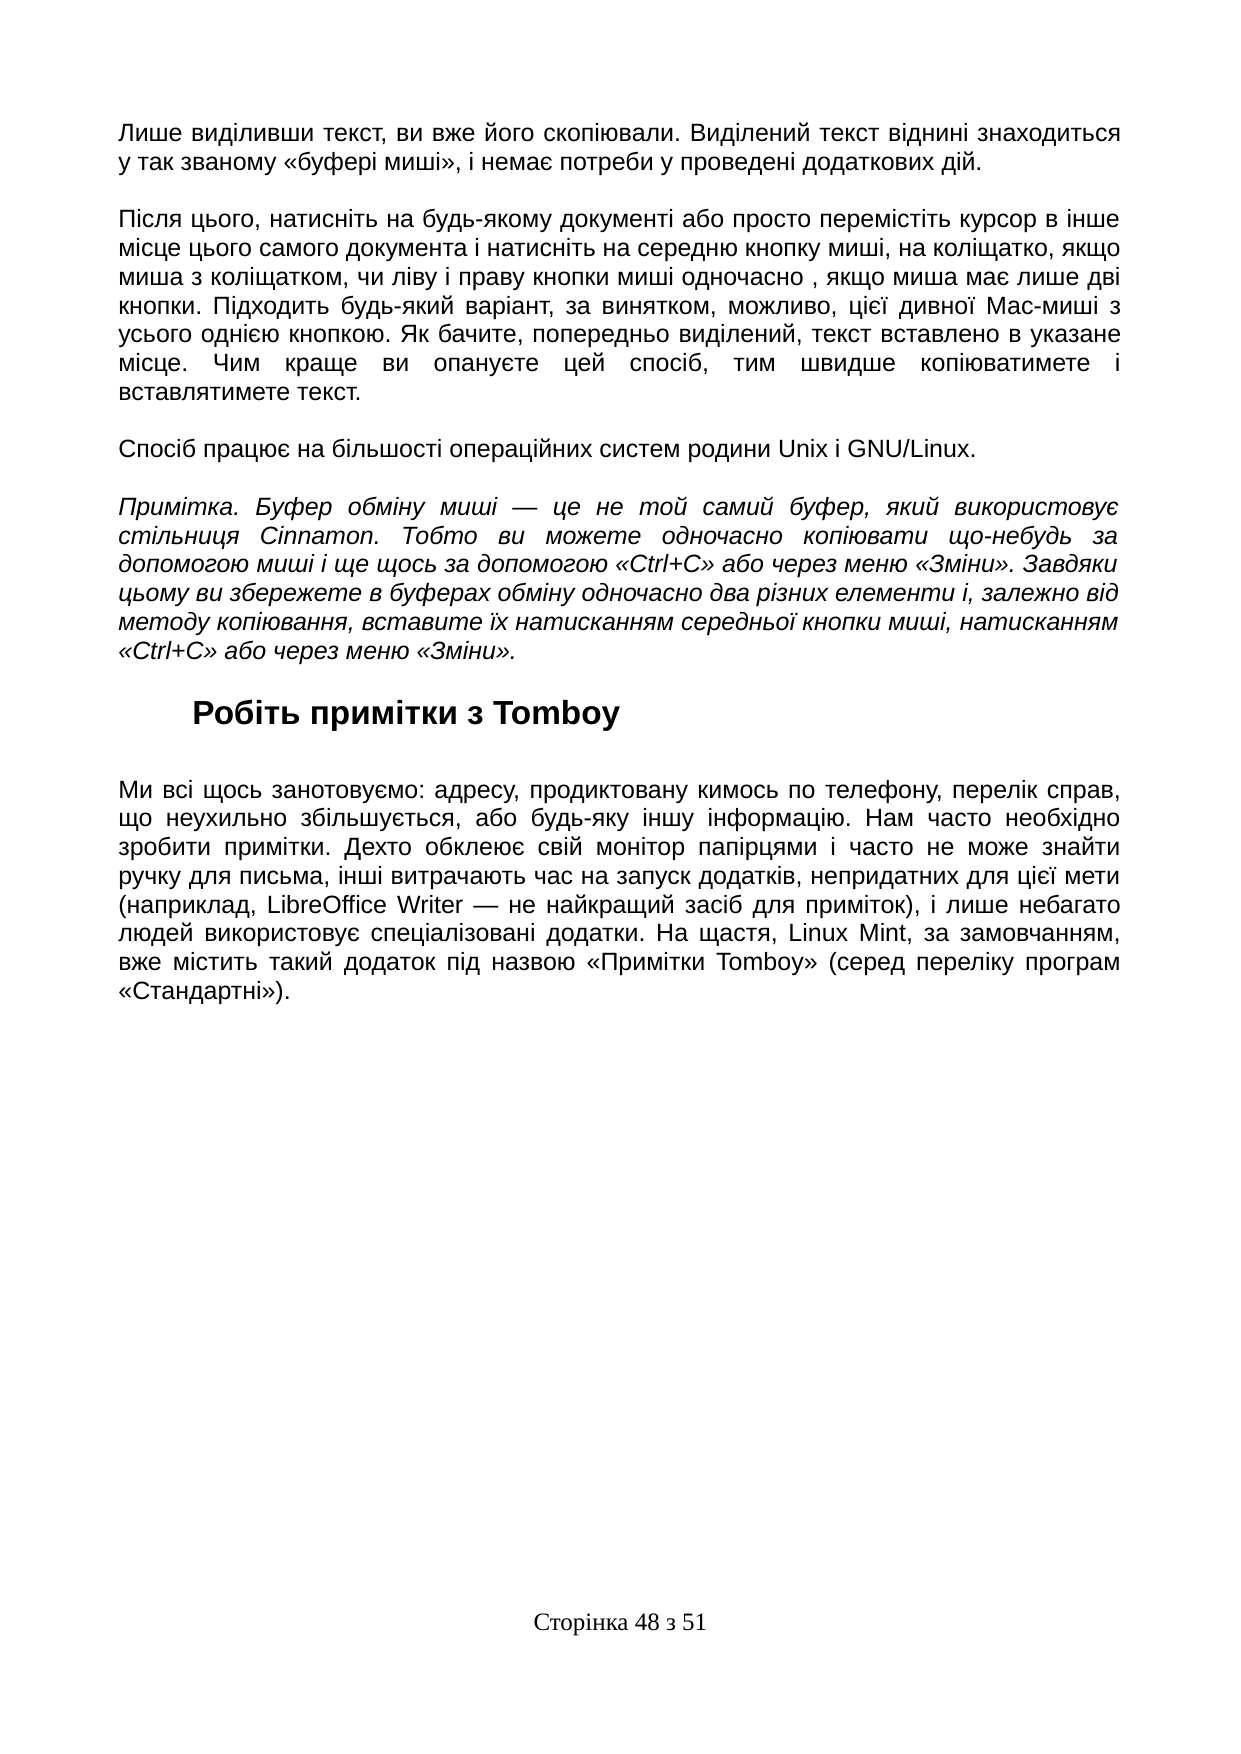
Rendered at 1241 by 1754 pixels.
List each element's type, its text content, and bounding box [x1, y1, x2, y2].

text Примітка. Буфер обміну миші — це не той самий буфер, який використовує стільниця Cinnamon. Тобто ви можете одночасно копіювати що-небудь за допомогою миші і ще щось за допомогою «Ctrl+C» або через меню «Зміни». Завдяки цьому ви збережете в буферах обміну одночасно два різних елементи і, залежно від методу копіювання, вставите їх натисканням середньої кнопки миші, натисканням «Ctrl+C» або через меню «Зміни». [118, 492, 1122, 664]
text Спосіб працює на більшості операційних систем родини Unix і GNU/Linux. [118, 434, 1122, 463]
text Лише виділивши текст, ви вже його скопіювали. Виділений текст віднині знаходиться у так званому «буфері миші», і немає потреби у проведені додаткових дій. [118, 118, 1122, 176]
text Ми всі щось занотовуємо: адресу, продиктовану кимось по телефону, перелік справ, що неухильно збільшується, або будь-яку іншу інформацію. Нам часто необхідно зробити примітки. Дехто обклеює свій монітор папірцями і часто не може знайти ручку для письма, інші витрачають час на запуск додатків, непридатних для цієї мети (наприклад, LibreOffice Writer — не найкращий засіб для приміток), і лише небагато людей використовує спеціалізовані додатки. На щастя, Linux Mint, за замовчанням, вже містить такий додаток під назвою «Примітки Tomboy» (серед переліку програм «Стандартні»). [118, 775, 1122, 1005]
text Робіть примітки з Tomboy [118, 693, 1122, 732]
text Після цього, натисніть на будь-якому документі або просто перемістіть курсор в інше місце цього самого документа і натисніть на середню кнопку миші, на коліщатко, якщо миша з коліщатком, чи ліву і праву кнопки миші одночасно , якщо миша має лише дві кнопки. Підходить будь-який варіант, за винятком, можливо, цієї дивної Мас-миші з усього однією кнопкою. Як бачите, попередньо виділений, текст вставлено в указане місце. Чим краще ви опануєте цей спосіб, тим швидше копіюватимете і вставлятимете текст. [118, 204, 1122, 406]
